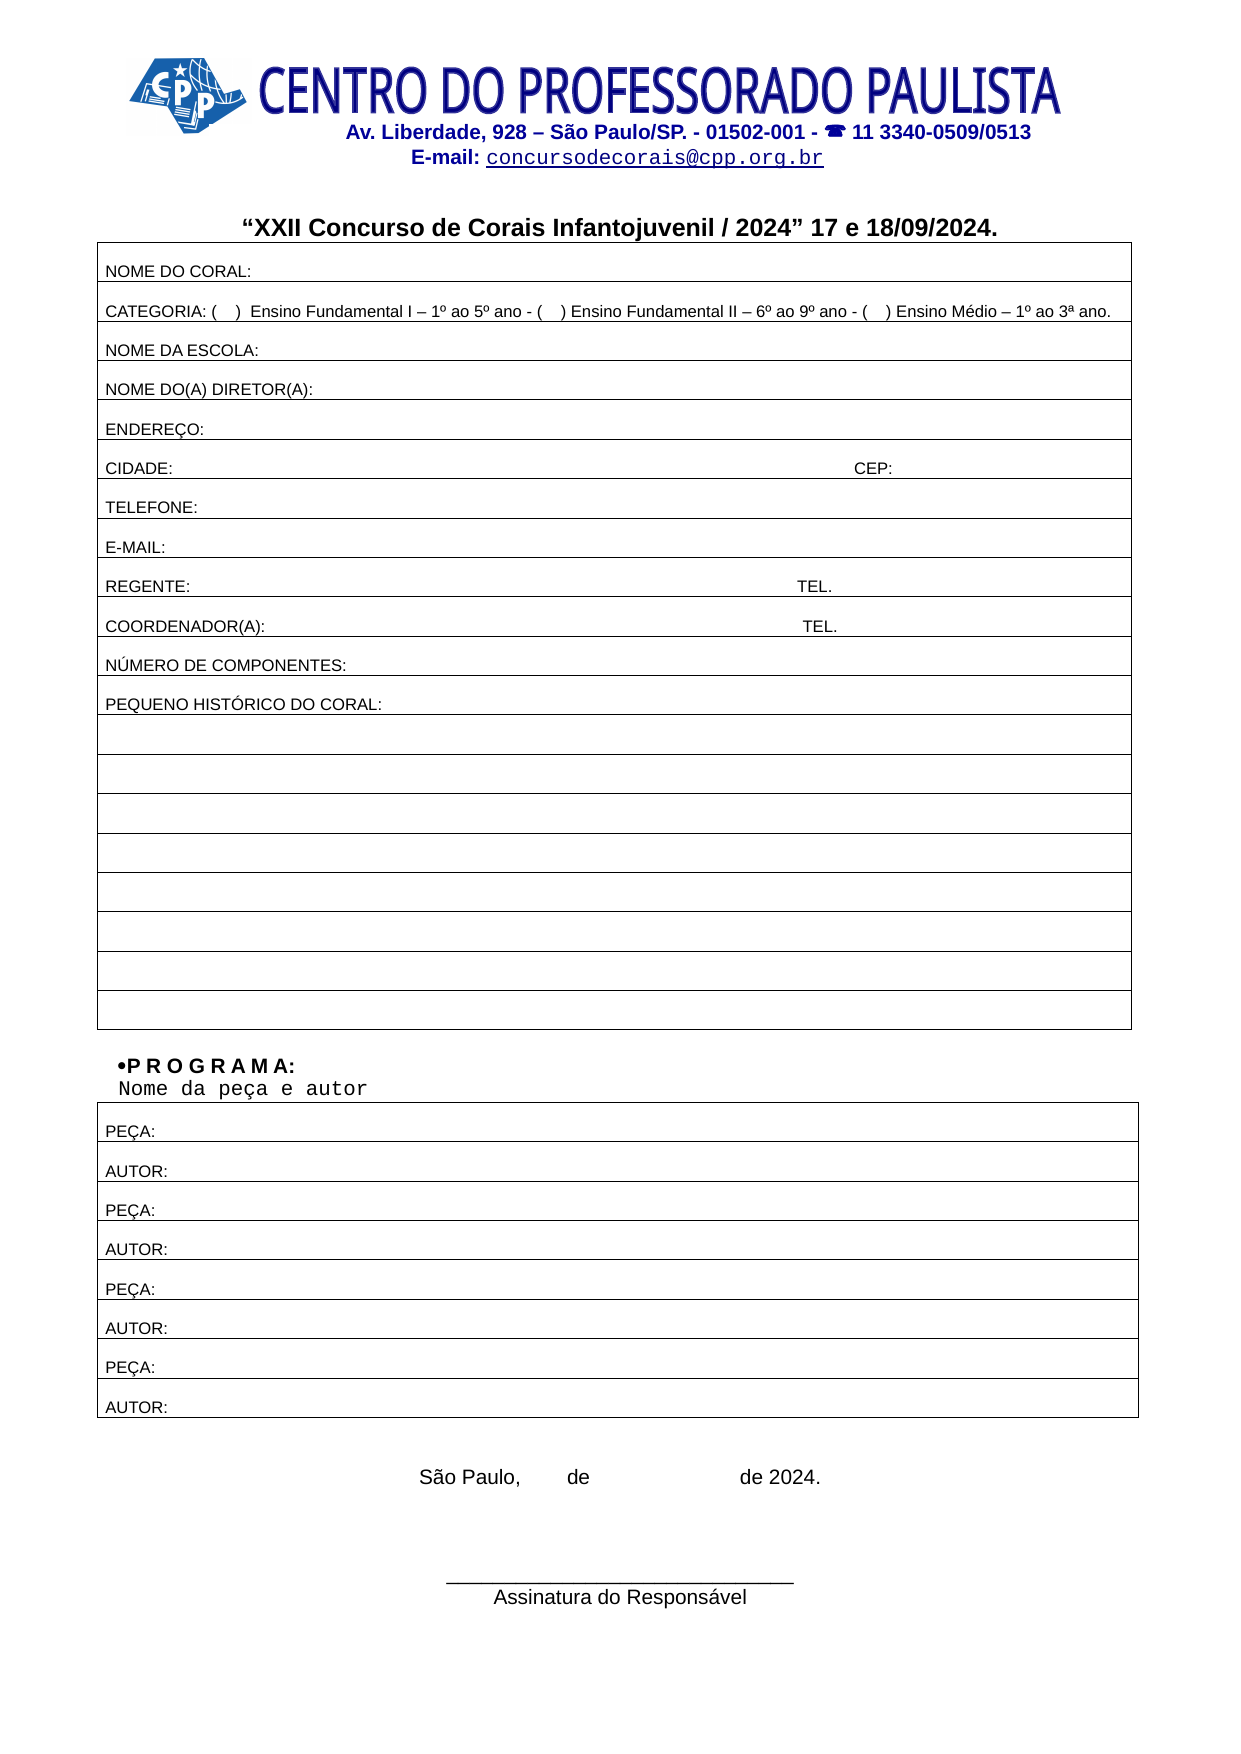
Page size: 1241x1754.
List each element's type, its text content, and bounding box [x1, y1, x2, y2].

table_cell ENDEREÇO: [98, 400, 1131, 439]
table_cell CIDADE: CEP: [98, 440, 1131, 478]
picture [125, 58, 236, 136]
table_cell [98, 912, 1131, 951]
table_header PEÇA: [98, 1103, 1138, 1141]
table_cell PEÇA: [98, 1339, 1138, 1377]
text Nome da peça e autor [118, 1078, 1122, 1102]
table_cell NÚMERO DE COMPONENTES: [98, 637, 1131, 675]
table_cell AUTOR: [98, 1221, 1138, 1259]
table_cell E-MAIL: [98, 519, 1131, 557]
table_cell TELEFONE: [98, 479, 1131, 517]
list P R O G R A M A: [118, 1054, 1122, 1078]
table_cell NOME DA ESCOLA: [98, 322, 1131, 360]
text Av. Liberdade, 928 – São Paulo/SP. - 01502-001 -  11 3340-0509/0513 [118, 118, 1122, 144]
table_cell [98, 715, 1131, 754]
table_cell PEÇA: [98, 1182, 1138, 1220]
table_cell AUTOR: [98, 1379, 1138, 1417]
table_cell [98, 991, 1131, 1029]
table_cell AUTOR: [98, 1142, 1138, 1181]
table_cell REGENTE: TEL. [98, 558, 1131, 596]
table_cell PEQUENO HISTÓRICO DO CORAL: [98, 676, 1131, 714]
table_cell CATEGORIA: ( ) Ensino Fundamental I – 1º ao 5º ano - ( ) Ensino Fundamental II – 6º ao 9º ano - ( ) Ensino Médio – 1º ao 3ª ano. [98, 282, 1131, 321]
text E-mail: concursodecorais@cpp.org.br [118, 144, 1122, 170]
table_cell [98, 834, 1131, 872]
text ______________________________ [118, 1561, 1122, 1585]
table_cell COORDENADOR(A): TEL. [98, 597, 1131, 636]
table_cell NOME DO(A) DIRETOR(A): [98, 361, 1131, 399]
table_cell PEÇA: [98, 1260, 1138, 1299]
table_cell [98, 794, 1131, 832]
table_cell [98, 873, 1131, 911]
table_cell [98, 952, 1131, 990]
text São Paulo, de de 2024. [118, 1465, 1122, 1489]
table_header NOME DO CORAL: [98, 243, 1131, 281]
text Assinatura do Responsável [118, 1585, 1122, 1609]
table_cell [98, 755, 1131, 793]
text “XXII Concurso de Corais Infantojuvenil / 2024” 17 e 18/09/2024. [118, 213, 1122, 242]
table_cell AUTOR: [98, 1300, 1138, 1338]
